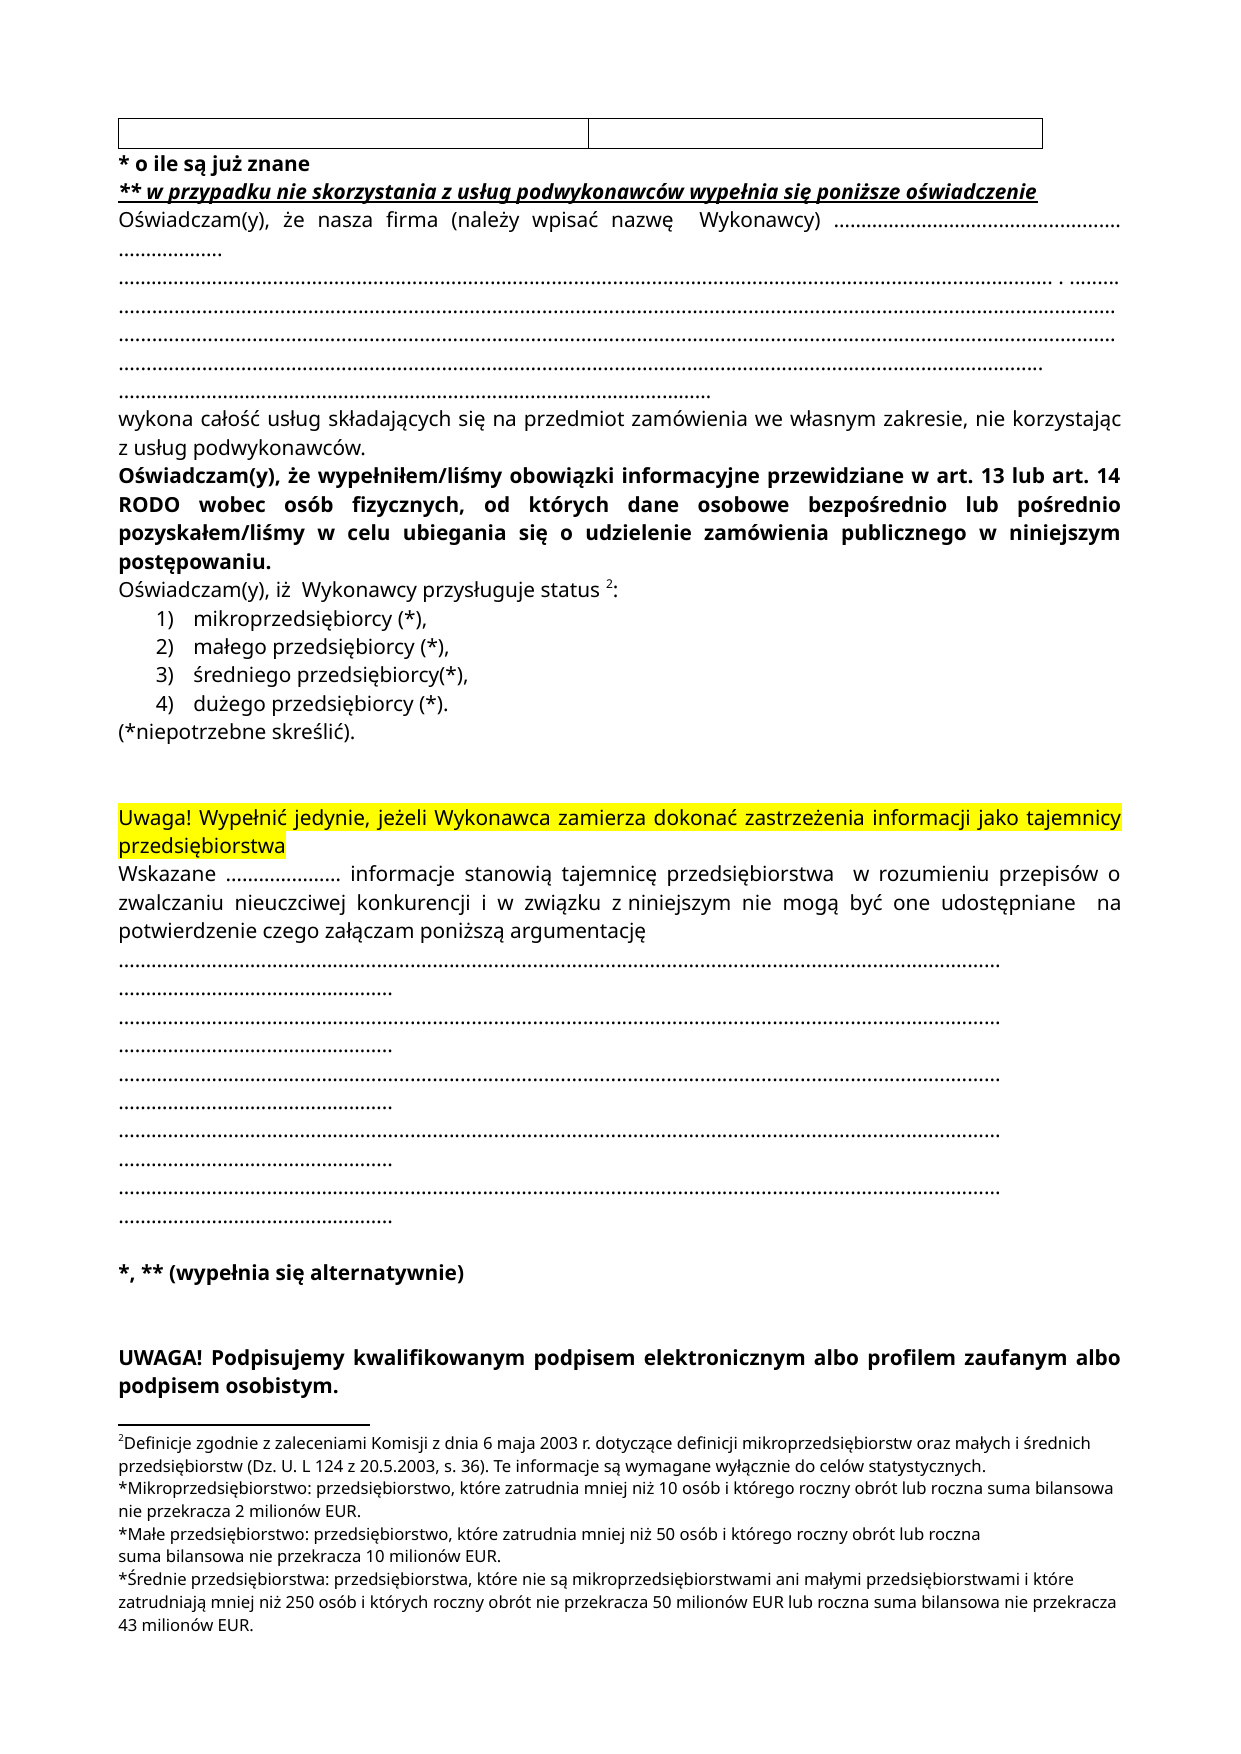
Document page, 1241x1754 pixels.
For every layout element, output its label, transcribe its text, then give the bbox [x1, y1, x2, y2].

list średniego przedsiębiorcy(*), [156, 661, 1122, 689]
text ………………………………………..................................................................................................................………………………………………….. [118, 1002, 1122, 1059]
table_cell [119, 119, 588, 148]
text * o ile są już znane [118, 149, 1122, 177]
table_cell [589, 119, 1042, 148]
text ………………………………………..................................................................................................................………………………………………….. [118, 1116, 1122, 1172]
list mikroprzedsiębiorcy (*), [156, 604, 1122, 632]
text Oświadczam(y), że wypełniłem/liśmy obowiązki informacyjne przewidziane w art. 13 lub art. 14 RODO wobec osób fizycznych, od których dane osobowe bezpośrednio lub pośrednio pozyskałem/liśmy w celu ubiegania się o udzielenie zamówienia publicznego w niniejszym postępowaniu. [118, 461, 1122, 575]
text *, ** (wypełnia się alternatywnie) [118, 1258, 1122, 1286]
text ………………………………………..................................................................................................................………………………………………….. [118, 945, 1122, 1002]
text Oświadczam(y), że nasza firma (należy wpisać nazwę Wykonawcy) ……………………….........................………………. [118, 206, 1122, 262]
text Oświadczam(y), iż Wykonawcy przysługuje status : [118, 575, 1122, 604]
text Wskazane ………………… informacje stanowią tajemnicę przedsiębiorstwa w rozumieniu przepisów o zwalczaniu nieuczciwej konkurencji i w związku z niniejszym nie mogą być one udostępniane na potwierdzenie czego załączam poniższą argumentację [118, 859, 1122, 945]
list dużego przedsiębiorcy (*). [156, 689, 1122, 717]
text Uwaga! Wypełnić jedynie, jeżeli Wykonawca zamierza dokonać zastrzeżenia informacji jako tajemnicy przedsiębiorstwa [118, 803, 1122, 859]
text UWAGA! Podpisujemy kwalifikowanym podpisem elektronicznym albo profilem zaufanym albo podpisem osobistym. [118, 1343, 1122, 1400]
text …………………................................................................................................................................................... . .....................................................................................................................................................................................................................................................................................................................................................................................................................................................................................................................................................……………………………………………………………………………………………… [118, 262, 1122, 404]
text (*niepotrzebne skreślić). [118, 717, 1122, 746]
text ………………………………………..................................................................................................................………………………………………….. [118, 1059, 1122, 1116]
text ** w przypadku nie skorzystania z usług podwykonawców wypełnia się poniższe oświadczenie [118, 177, 1122, 206]
text Definicje zgodnie z zaleceniami Komisji z dnia 6 maja 2003 r. dotyczące definicji mikroprzedsiębiorstw oraz małych i średnich przedsiębiorstw (Dz. U. L 124 z 20.5.2003, s. 36). Te informacje są wymagane wyłącznie do celów statystycznych. *Mikroprzedsiębiorstwo: przedsiębiorstwo, które zatrudnia mniej niż 10 osób i którego roczny obrót lub roczna suma bilansowa nie przekracza 2 milionów EUR. *Małe przedsiębiorstwo: przedsiębiorstwo, które zatrudnia mniej niż 50 osób i którego roczny obrót lub roczna suma bilansowa nie przekracza 10 milionów EUR. *Średnie przedsiębiorstwa: przedsiębiorstwa, które nie są mikroprzedsiębiorstwami ani małymi przedsiębiorstwami i które zatrudniają mniej niż 250 osób i których roczny obrót nie przekracza 50 milionów EUR lub roczna suma bilansowa nie przekracza 43 milionów EUR. [118, 1431, 1122, 1636]
list małego przedsiębiorcy (*), [156, 632, 1122, 661]
text wykona całość usług składających się na przedmiot zamówienia we własnym zakresie, nie korzystając z usług podwykonawców. [118, 404, 1122, 461]
text ………………………………………..................................................................................................................………………………………………….. [118, 1172, 1122, 1229]
